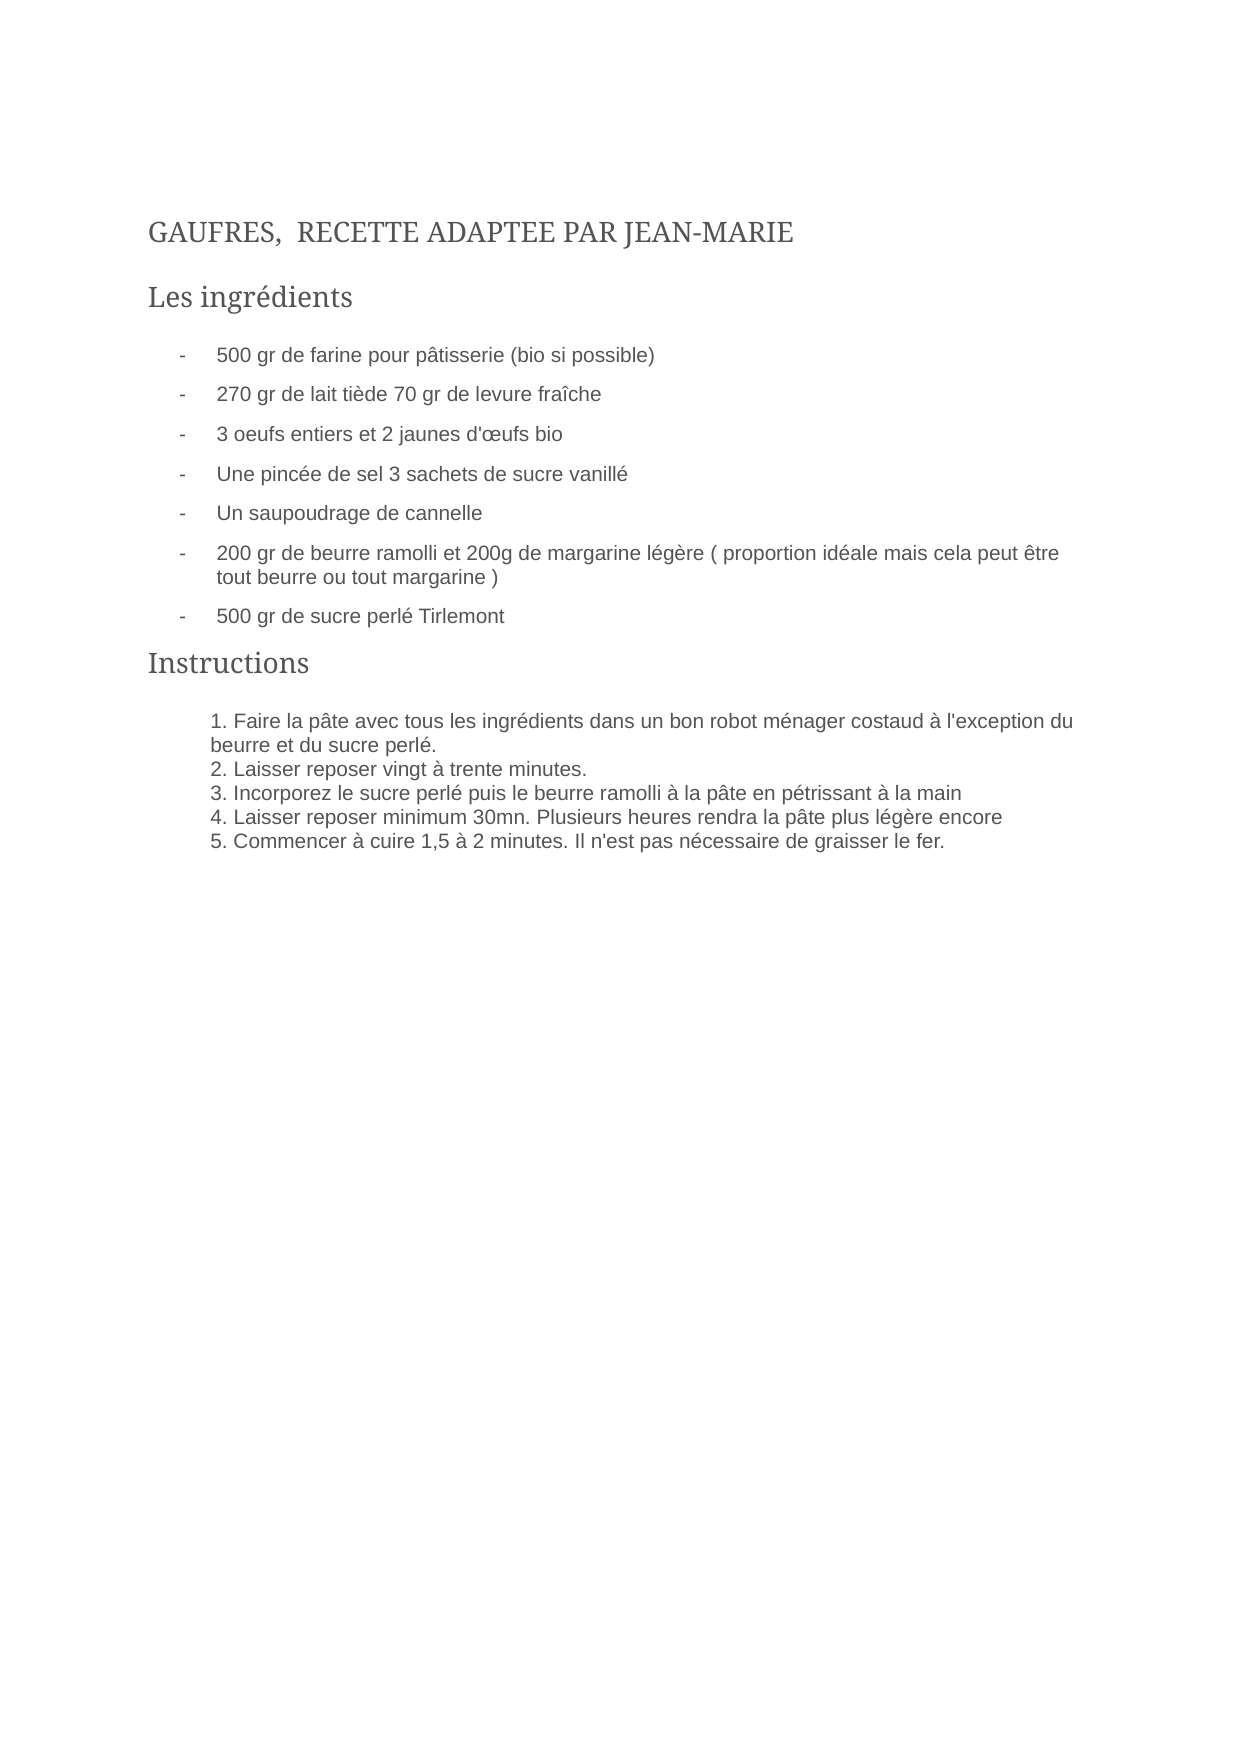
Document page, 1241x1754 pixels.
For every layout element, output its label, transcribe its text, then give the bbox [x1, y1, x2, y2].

list 500 gr de sucre perlé Tirlemont [179, 604, 1093, 628]
subtitle Instructions [148, 644, 1093, 682]
list 3 oeufs entiers et 2 jaunes d'œufs bio [179, 422, 1093, 446]
list 500 gr de farine pour pâtisserie (bio si possible) [179, 343, 1093, 367]
text 4. Laisser reposer minimum 30mn. Plusieurs heures rendra la pâte plus légère encore [210, 804, 1093, 828]
text 3. Incorporez le sucre perlé puis le beurre ramolli à la pâte en pétrissant à la main [210, 781, 1093, 804]
list 200 gr de beurre ramolli et 200g de margarine légère ( proportion idéale mais cela peut être tout beurre ou tout margarine ) [179, 541, 1093, 588]
list Un saupoudrage de cannelle [179, 501, 1093, 525]
text 2. Laisser reposer vingt à trente minutes. [210, 757, 1093, 781]
text 1. Faire la pâte avec tous les ingrédients dans un bon robot ménager costaud à l'exception du beurre et du sucre perlé. [210, 709, 1093, 757]
text 5. Commencer à cuire 1,5 à 2 minutes. Il n'est pas nécessaire de graisser le fer. [210, 828, 1093, 852]
subtitle Les ingrédients [148, 278, 1093, 316]
subtitle GAUFRES, RECETTE ADAPTEE PAR JEAN-MARIE [148, 213, 1093, 251]
list 270 gr de lait tiède 70 gr de levure fraîche [179, 382, 1093, 406]
list Une pincée de sel 3 sachets de sucre vanillé [179, 461, 1093, 485]
